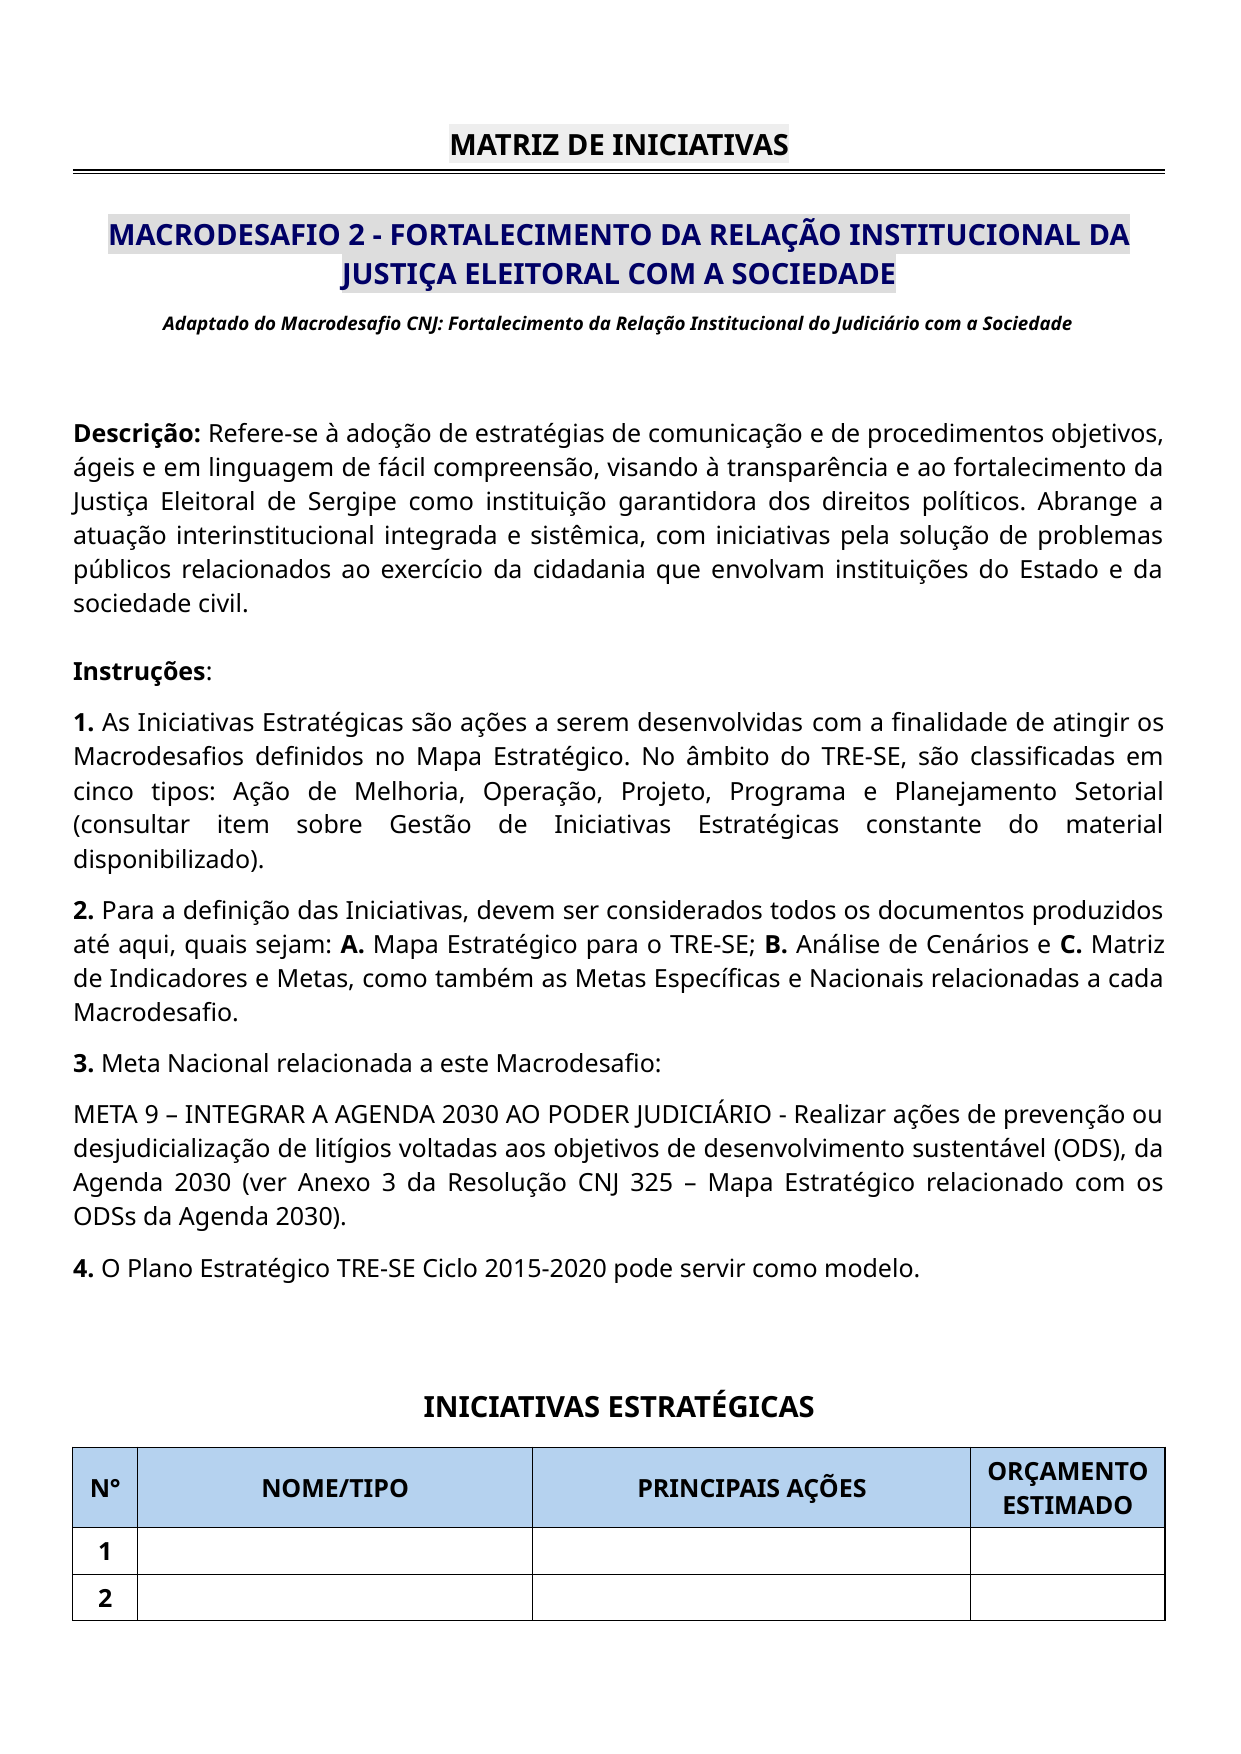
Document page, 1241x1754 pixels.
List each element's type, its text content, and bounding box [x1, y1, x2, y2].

text Instruções: [73, 654, 1165, 688]
text INICIATIVAS ESTRATÉGICAS [73, 1386, 1165, 1426]
text MACRODESAFIO 2 - FORTALECIMENTO DA RELAÇÃO INSTITUCIONAL DA JUSTIÇA ELEITORAL COM A SOCIEDADE [73, 214, 1165, 293]
text 1. As Iniciativas Estratégicas são ações a serem desenvolvidas com a finalidade de atingir os Macrodesafios definidos no Mapa Estratégico. No âmbito do TRE-SE, são classificadas em cinco tipos: Ação de Melhoria, Operação, Projeto, Programa e Planejamento Setorial (consultar item sobre Gestão de Iniciativas Estratégicas constante do material disponibilizado). [73, 705, 1165, 875]
table_header MATRIZ DE INICIATIVAS [73, 118, 1165, 169]
text 4. O Plano Estratégico TRE-SE Ciclo 2015-2020 pode servir como modelo. [73, 1250, 1165, 1284]
table_header NOME/TIPO [138, 1448, 532, 1527]
table_header ORÇAMENTO ESTIMADO [971, 1448, 1164, 1527]
table_header N° [73, 1448, 137, 1527]
table_cell 2 [73, 1575, 137, 1620]
table_cell 1 [73, 1528, 137, 1574]
table_cell [533, 1575, 970, 1620]
table_cell [971, 1528, 1164, 1574]
table_header PRINCIPAIS AÇÕES [533, 1448, 970, 1527]
table_cell [138, 1575, 532, 1620]
text Adaptado do Macrodesafio CNJ: Fortalecimento da Relação Institucional do Judiciário com a Sociedade [73, 310, 1165, 336]
text META 9 – INTEGRAR A AGENDA 2030 AO PODER JUDICIÁRIO - Realizar ações de prevenção ou desjudicialização de litígios voltadas aos objetivos de desenvolvimento sustentável (ODS), da Agenda 2030 (ver Anexo 3 da Resolução CNJ 325 – Mapa Estratégico relacionado com os ODSs da Agenda 2030). [73, 1097, 1165, 1233]
text 2. Para a definição das Iniciativas, devem ser considerados todos os documentos produzidos até aqui, quais sejam: A. Mapa Estratégico para o TRE-SE; B. Análise de Cenários e C. Matriz de Indicadores e Metas, como também as Metas Específicas e Nacionais relacionadas a cada Macrodesafio. [73, 892, 1165, 1029]
table_cell [971, 1575, 1164, 1620]
table_cell [533, 1528, 970, 1574]
text Descrição: Refere-se à adoção de estratégias de comunicação e de procedimentos objetivos, ágeis e em linguagem de fácil compreensão, visando à transparência e ao fortalecimento da Justiça Eleitoral de Sergipe como instituição garantidora dos direitos políticos. Abrange a atuação interinstitucional integrada e sistêmica, com iniciativas pela solução de problemas públicos relacionados ao exercício da cidadania que envolvam instituições do Estado e da sociedade civil. [73, 415, 1165, 620]
table_cell [138, 1528, 532, 1574]
text 3. Meta Nacional relacionada a este Macrodesafio: [73, 1046, 1165, 1080]
